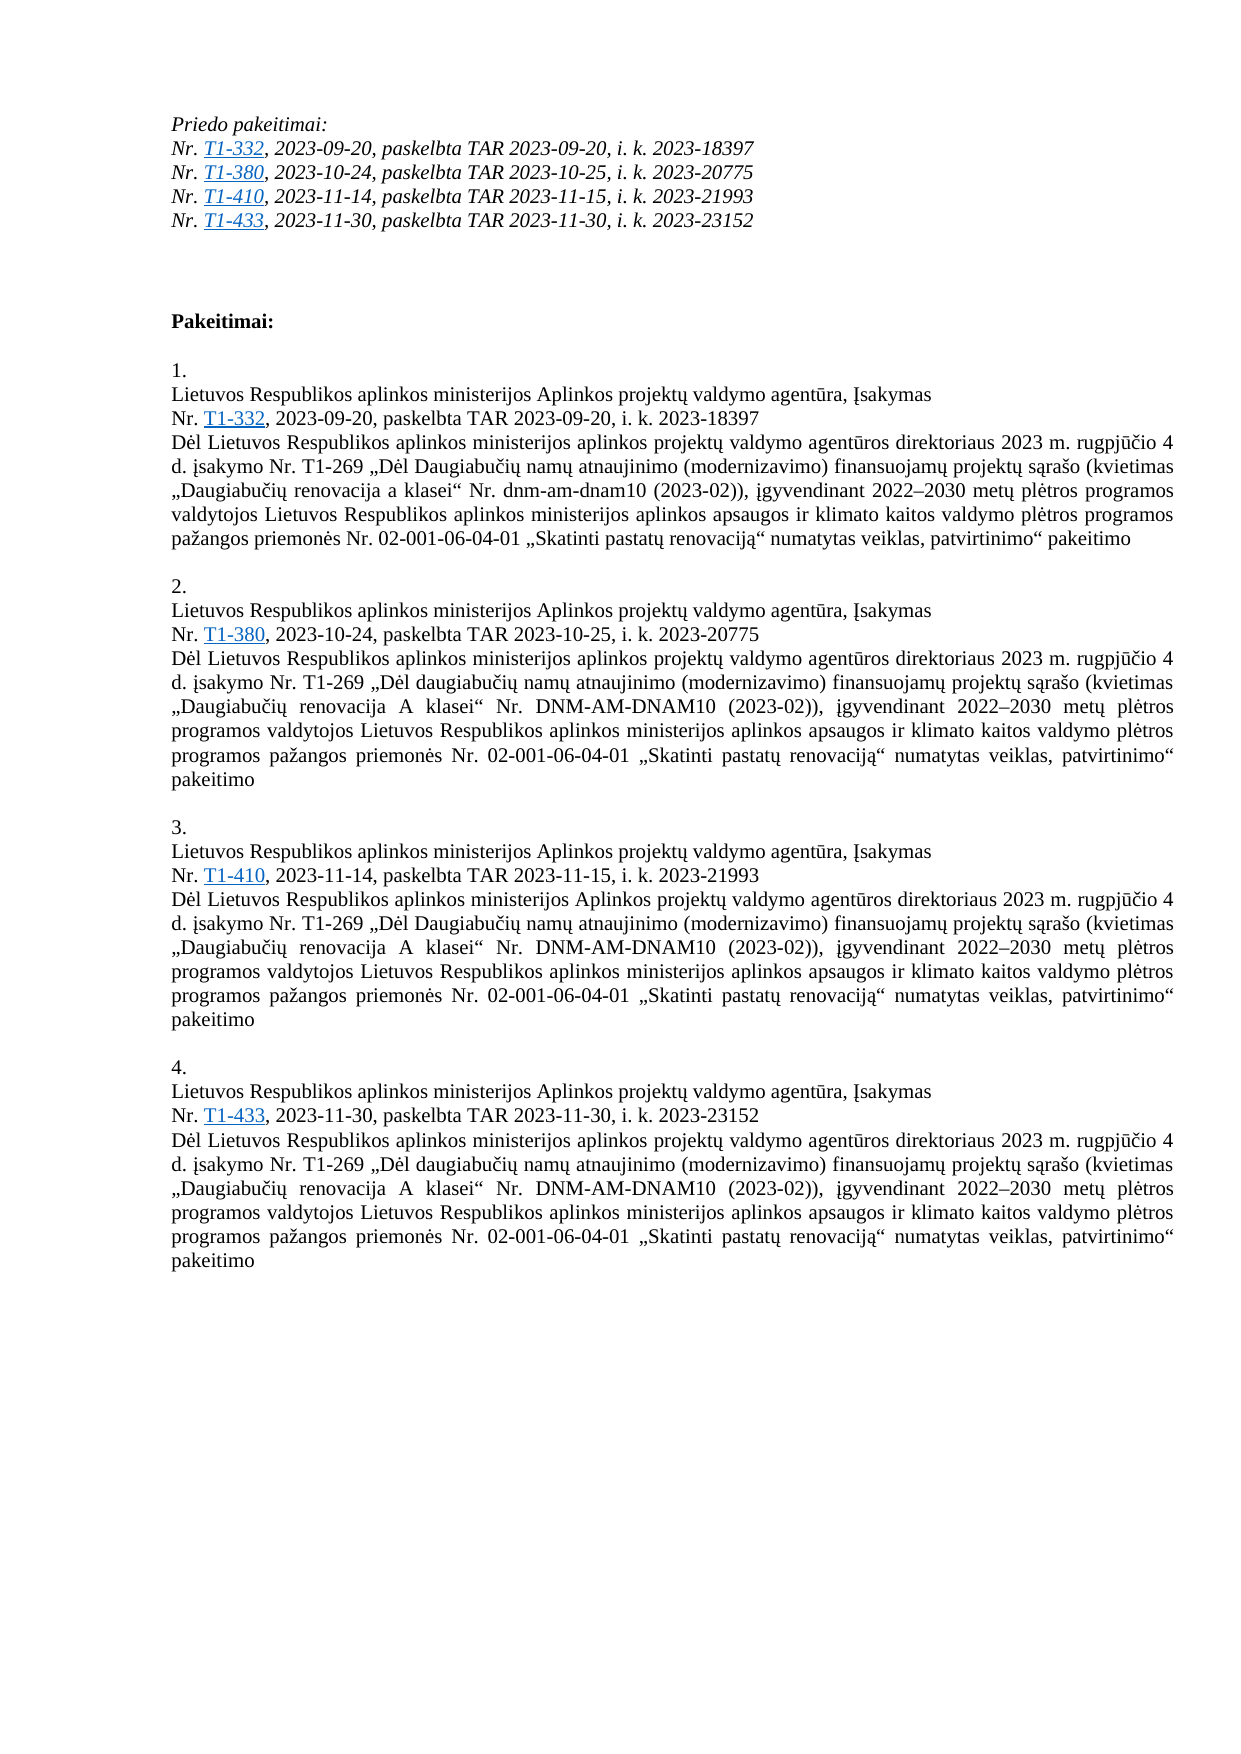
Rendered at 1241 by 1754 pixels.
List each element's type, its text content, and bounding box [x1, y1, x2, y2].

text Priedo pakeitimai: [171, 112, 1175, 136]
text Nr. T1-410, 2023-11-14, paskelbta TAR 2023-11-15, i. k. 2023-21993 [171, 863, 1175, 887]
text Pakeitimai: [171, 309, 1175, 333]
text Nr. T1-410, 2023-11-14, paskelbta TAR 2023-11-15, i. k. 2023-21993 [171, 184, 1175, 208]
text 4. [171, 1055, 1175, 1079]
text 2. [171, 574, 1175, 598]
text Lietuvos Respublikos aplinkos ministerijos Aplinkos projektų valdymo agentūra, Įsakymas [171, 598, 1175, 622]
text Lietuvos Respublikos aplinkos ministerijos Aplinkos projektų valdymo agentūra, Įsakymas [171, 1079, 1175, 1103]
text Nr. T1-332, 2023-09-20, paskelbta TAR 2023-09-20, i. k. 2023-18397 [171, 136, 1175, 160]
text 3. [171, 815, 1175, 839]
text Dėl Lietuvos Respublikos aplinkos ministerijos aplinkos projektų valdymo agentūros direktoriaus 2023 m. rugpjūčio 4 d. įsakymo Nr. T1-269 „Dėl daugiabučių namų atnaujinimo (modernizavimo) finansuojamų projektų sąrašo (kvietimas „Daugiabučių renovacija A klasei“ Nr. DNM-AM-DNAM10 (2023-02)), įgyvendinant 2022–2030 metų plėtros programos valdytojos Lietuvos Respublikos aplinkos ministerijos aplinkos apsaugos ir klimato kaitos valdymo plėtros programos pažangos priemonės Nr. 02-001-06-04-01 „Skatinti pastatų renovaciją“ numatytas veiklas, patvirtinimo“ pakeitimo [171, 646, 1175, 791]
text Lietuvos Respublikos aplinkos ministerijos Aplinkos projektų valdymo agentūra, Įsakymas [171, 382, 1175, 406]
text Nr. T1-433, 2023-11-30, paskelbta TAR 2023-11-30, i. k. 2023-23152 [171, 208, 1175, 232]
text 1. [171, 357, 1175, 382]
text Dėl Lietuvos Respublikos aplinkos ministerijos Aplinkos projektų valdymo agentūros direktoriaus 2023 m. rugpjūčio 4 d. įsakymo Nr. T1-269 „Dėl Daugiabučių namų atnaujinimo (modernizavimo) finansuojamų projektų sąrašo (kvietimas „Daugiabučių renovacija A klasei“ Nr. DNM-AM-DNAM10 (2023-02)), įgyvendinant 2022–2030 metų plėtros programos valdytojos Lietuvos Respublikos aplinkos ministerijos aplinkos apsaugos ir klimato kaitos valdymo plėtros programos pažangos priemonės Nr. 02-001-06-04-01 „Skatinti pastatų renovaciją“ numatytas veiklas, patvirtinimo“ pakeitimo [171, 887, 1175, 1031]
text Nr. T1-380, 2023-10-24, paskelbta TAR 2023-10-25, i. k. 2023-20775 [171, 160, 1175, 184]
text Nr. T1-380, 2023-10-24, paskelbta TAR 2023-10-25, i. k. 2023-20775 [171, 622, 1175, 646]
text Dėl Lietuvos Respublikos aplinkos ministerijos aplinkos projektų valdymo agentūros direktoriaus 2023 m. rugpjūčio 4 d. įsakymo Nr. T1-269 „Dėl Daugiabučių namų atnaujinimo (modernizavimo) finansuojamų projektų sąrašo (kvietimas „Daugiabučių renovacija a klasei“ Nr. dnm-am-dnam10 (2023-02)), įgyvendinant 2022–2030 metų plėtros programos valdytojos Lietuvos Respublikos aplinkos ministerijos aplinkos apsaugos ir klimato kaitos valdymo plėtros programos pažangos priemonės Nr. 02-001-06-04-01 „Skatinti pastatų renovaciją“ numatytas veiklas, patvirtinimo“ pakeitimo [171, 430, 1175, 550]
text Lietuvos Respublikos aplinkos ministerijos Aplinkos projektų valdymo agentūra, Įsakymas [171, 839, 1175, 863]
text Nr. T1-433, 2023-11-30, paskelbta TAR 2023-11-30, i. k. 2023-23152 [171, 1103, 1175, 1127]
text Nr. T1-332, 2023-09-20, paskelbta TAR 2023-09-20, i. k. 2023-18397 [171, 406, 1175, 430]
text Dėl Lietuvos Respublikos aplinkos ministerijos aplinkos projektų valdymo agentūros direktoriaus 2023 m. rugpjūčio 4 d. įsakymo Nr. T1-269 „Dėl daugiabučių namų atnaujinimo (modernizavimo) finansuojamų projektų sąrašo (kvietimas „Daugiabučių renovacija A klasei“ Nr. DNM-AM-DNAM10 (2023-02)), įgyvendinant 2022–2030 metų plėtros programos valdytojos Lietuvos Respublikos aplinkos ministerijos aplinkos apsaugos ir klimato kaitos valdymo plėtros programos pažangos priemonės Nr. 02-001-06-04-01 „Skatinti pastatų renovaciją“ numatytas veiklas, patvirtinimo“ pakeitimo [171, 1127, 1175, 1272]
